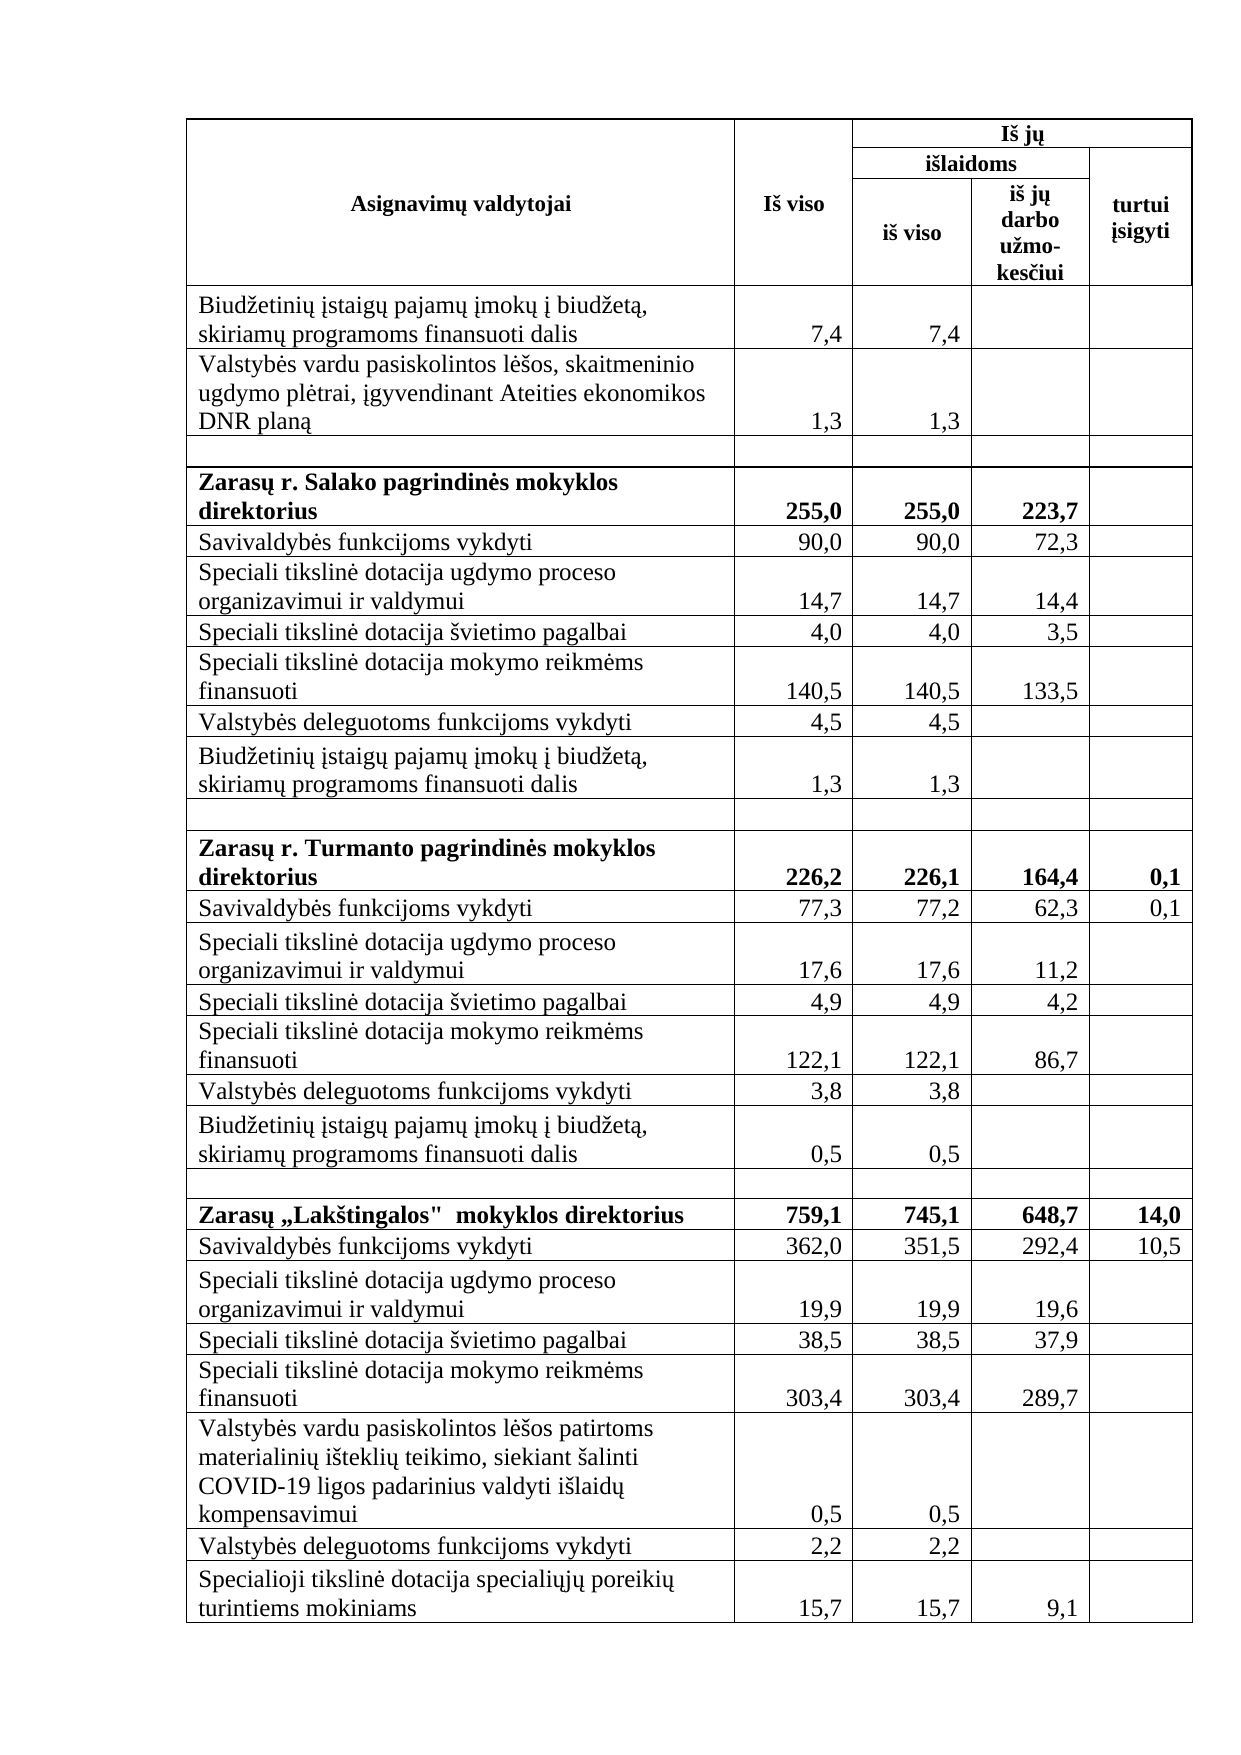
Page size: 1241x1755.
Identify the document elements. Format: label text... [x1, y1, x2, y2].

table_cell 72,3 [972, 526, 1089, 556]
table_cell Valstybės deleguotoms funkcijoms vykdyti [187, 1529, 734, 1559]
table_cell [187, 1169, 734, 1197]
table_cell Zarasų r. Salako pagrindinės mokyklos direktorius [187, 468, 734, 525]
table_cell [1090, 737, 1192, 798]
table_cell 11,2 [972, 923, 1089, 984]
table_cell 303,4 [735, 1355, 852, 1412]
table_cell 133,5 [972, 647, 1089, 704]
table_cell 1,3 [735, 349, 852, 435]
table_cell 10,5 [1090, 1230, 1192, 1260]
table_cell Speciali tikslinė dotacija švietimo pagalbai [187, 1324, 734, 1354]
table_cell [1090, 1529, 1192, 1559]
table_cell 37,9 [972, 1324, 1089, 1354]
table_cell 14,0 [1090, 1199, 1192, 1229]
table_cell [972, 737, 1089, 798]
table_cell 7,4 [853, 286, 971, 348]
table_cell 3,8 [735, 1075, 852, 1105]
table_cell 759,1 [735, 1199, 852, 1229]
table_cell Biudžetinių įstaigų pajamų įmokų į biudžetą, skiriamų programoms finansuoti dalis [187, 1106, 734, 1168]
table_cell 140,5 [735, 647, 852, 704]
table_cell Savivaldybės funkcijoms vykdyti [187, 526, 734, 556]
table_cell [1090, 1355, 1192, 1412]
table_cell 7,4 [735, 286, 852, 348]
table_cell 2,2 [853, 1529, 971, 1559]
table_cell [735, 1169, 852, 1197]
table_cell [972, 1106, 1089, 1168]
table_cell [972, 799, 1089, 829]
table_cell [972, 349, 1089, 435]
table_cell [853, 799, 971, 829]
table_cell Speciali tikslinė dotacija mokymo reikmėms finansuoti [187, 1355, 734, 1412]
table_cell 14,7 [853, 557, 971, 615]
table_cell 0,5 [853, 1413, 971, 1528]
table_cell Speciali tikslinė dotacija švietimo pagalbai [187, 985, 734, 1015]
table_cell 4,9 [853, 985, 971, 1015]
table_cell 4,0 [735, 616, 852, 646]
table_cell Specialioji tikslinė dotacija specialiųjų poreikių turintiems mokiniams [187, 1561, 734, 1622]
table_cell [1090, 436, 1192, 466]
table_cell [1090, 286, 1192, 348]
table_cell 0,5 [735, 1106, 852, 1168]
table_cell Biudžetinių įstaigų pajamų įmokų į biudžetą, skiriamų programoms finansuoti dalis [187, 737, 734, 798]
table_cell [1090, 647, 1192, 704]
table_cell 0,5 [853, 1106, 971, 1168]
table_cell [972, 1075, 1089, 1105]
table_cell 2,2 [735, 1529, 852, 1559]
table_cell [1090, 1413, 1192, 1528]
table_cell Zarasų „Lakštingalos" mokyklos direktorius [187, 1199, 734, 1229]
table_cell 4,5 [853, 706, 971, 736]
table_cell 745,1 [853, 1199, 971, 1229]
table_cell 3,8 [853, 1075, 971, 1105]
table_cell 1,3 [735, 737, 852, 798]
table_header Iš jų [853, 120, 1191, 147]
table_cell 4,9 [735, 985, 852, 1015]
table_cell 0,1 [1090, 831, 1192, 890]
table_cell 289,7 [972, 1355, 1089, 1412]
table_cell 19,9 [853, 1261, 971, 1322]
table_cell 15,7 [735, 1561, 852, 1622]
table_cell Speciali tikslinė dotacija ugdymo proceso organizavimui ir valdymui [187, 557, 734, 615]
table_cell [1090, 1324, 1192, 1354]
table_cell [972, 1169, 1089, 1197]
table_cell 9,1 [972, 1561, 1089, 1622]
table_cell 648,7 [972, 1199, 1089, 1229]
table_cell [1090, 526, 1192, 556]
table_cell 38,5 [853, 1324, 971, 1354]
table_cell [853, 1169, 971, 1197]
table_cell [1090, 1106, 1192, 1168]
table_cell 122,1 [735, 1016, 852, 1074]
table_cell [1090, 985, 1192, 1015]
table_cell 303,4 [853, 1355, 971, 1412]
table_cell [1090, 1261, 1192, 1322]
table_cell [187, 436, 734, 466]
table_cell 15,7 [853, 1561, 971, 1622]
table_cell Speciali tikslinė dotacija mokymo reikmėms finansuoti [187, 1016, 734, 1074]
table_cell 17,6 [735, 923, 852, 984]
table_cell [1090, 1561, 1192, 1622]
table_cell [1090, 616, 1192, 646]
table_cell [972, 1413, 1089, 1528]
table_cell Valstybės vardu pasiskolintos lėšos, skaitmeninio ugdymo plėtrai, įgyvendinant Ateities ekonomikos DNR planą [187, 349, 734, 435]
table_cell Speciali tikslinė dotacija ugdymo proceso organizavimui ir valdymui [187, 923, 734, 984]
table_cell 255,0 [853, 468, 971, 525]
table_cell iš jų darbo užmo-kesčiui [972, 179, 1089, 285]
table_cell [735, 799, 852, 829]
table_cell Valstybės deleguotoms funkcijoms vykdyti [187, 706, 734, 736]
table_cell 14,7 [735, 557, 852, 615]
table_cell [735, 436, 852, 466]
table_cell [1090, 706, 1192, 736]
table_cell [972, 436, 1089, 466]
table_cell 351,5 [853, 1230, 971, 1260]
table_cell [972, 286, 1089, 348]
table_cell [1090, 923, 1192, 984]
table_cell [972, 1529, 1089, 1559]
table_cell 140,5 [853, 647, 971, 704]
table_cell 77,3 [735, 891, 852, 922]
table_cell Speciali tikslinė dotacija ugdymo proceso organizavimui ir valdymui [187, 1261, 734, 1322]
table_cell [1090, 1075, 1192, 1105]
table_cell 1,3 [853, 737, 971, 798]
table_cell 226,1 [853, 831, 971, 890]
table_cell 122,1 [853, 1016, 971, 1074]
table_cell turtui įsigyti [1090, 148, 1191, 285]
table_cell 17,6 [853, 923, 971, 984]
table_cell 164,4 [972, 831, 1089, 890]
table_cell Savivaldybės funkcijoms vykdyti [187, 891, 734, 922]
table_cell [187, 799, 734, 829]
table_cell Biudžetinių įstaigų pajamų įmokų į biudžetą, skiriamų programoms finansuoti dalis [187, 286, 734, 348]
table_cell [1090, 1016, 1192, 1074]
table_cell [1090, 557, 1192, 615]
table_cell Zarasų r. Turmanto pagrindinės mokyklos direktorius [187, 831, 734, 890]
table_cell 3,5 [972, 616, 1089, 646]
table_cell 19,9 [735, 1261, 852, 1322]
table_cell Savivaldybės funkcijoms vykdyti [187, 1230, 734, 1260]
table_cell Speciali tikslinė dotacija mokymo reikmėms finansuoti [187, 647, 734, 704]
table_cell Valstybės vardu pasiskolintos lėšos patirtoms materialinių išteklių teikimo, siekiant šalinti COVID-19 ligos padarinius valdyti išlaidų kompensavimui [187, 1413, 734, 1528]
table_cell 1,3 [853, 349, 971, 435]
table_header Iš viso [735, 120, 852, 285]
table_cell 62,3 [972, 891, 1089, 922]
table_cell iš viso [853, 179, 971, 285]
table_cell 4,0 [853, 616, 971, 646]
table_cell 77,2 [853, 891, 971, 922]
table_cell 90,0 [853, 526, 971, 556]
table_cell 255,0 [735, 468, 852, 525]
table_cell [1090, 468, 1192, 525]
table_cell 19,6 [972, 1261, 1089, 1322]
table_cell [1090, 349, 1192, 435]
table_cell Speciali tikslinė dotacija švietimo pagalbai [187, 616, 734, 646]
table_cell 292,4 [972, 1230, 1089, 1260]
table_cell Valstybės deleguotoms funkcijoms vykdyti [187, 1075, 734, 1105]
table_cell 86,7 [972, 1016, 1089, 1074]
table_header Asignavimų valdytojai [187, 120, 734, 285]
table_cell 14,4 [972, 557, 1089, 615]
table_cell 0,5 [735, 1413, 852, 1528]
table_cell 90,0 [735, 526, 852, 556]
table_cell [1090, 799, 1192, 829]
table_cell 226,2 [735, 831, 852, 890]
table_cell 362,0 [735, 1230, 852, 1260]
table_cell 0,1 [1090, 891, 1192, 922]
table_cell išlaidoms [853, 148, 1089, 178]
table_cell 38,5 [735, 1324, 852, 1354]
table_cell 4,2 [972, 985, 1089, 1015]
table_cell [1090, 1169, 1192, 1197]
table_cell 223,7 [972, 468, 1089, 525]
table_cell [972, 706, 1089, 736]
table_cell 4,5 [735, 706, 852, 736]
table_cell [853, 436, 971, 466]
